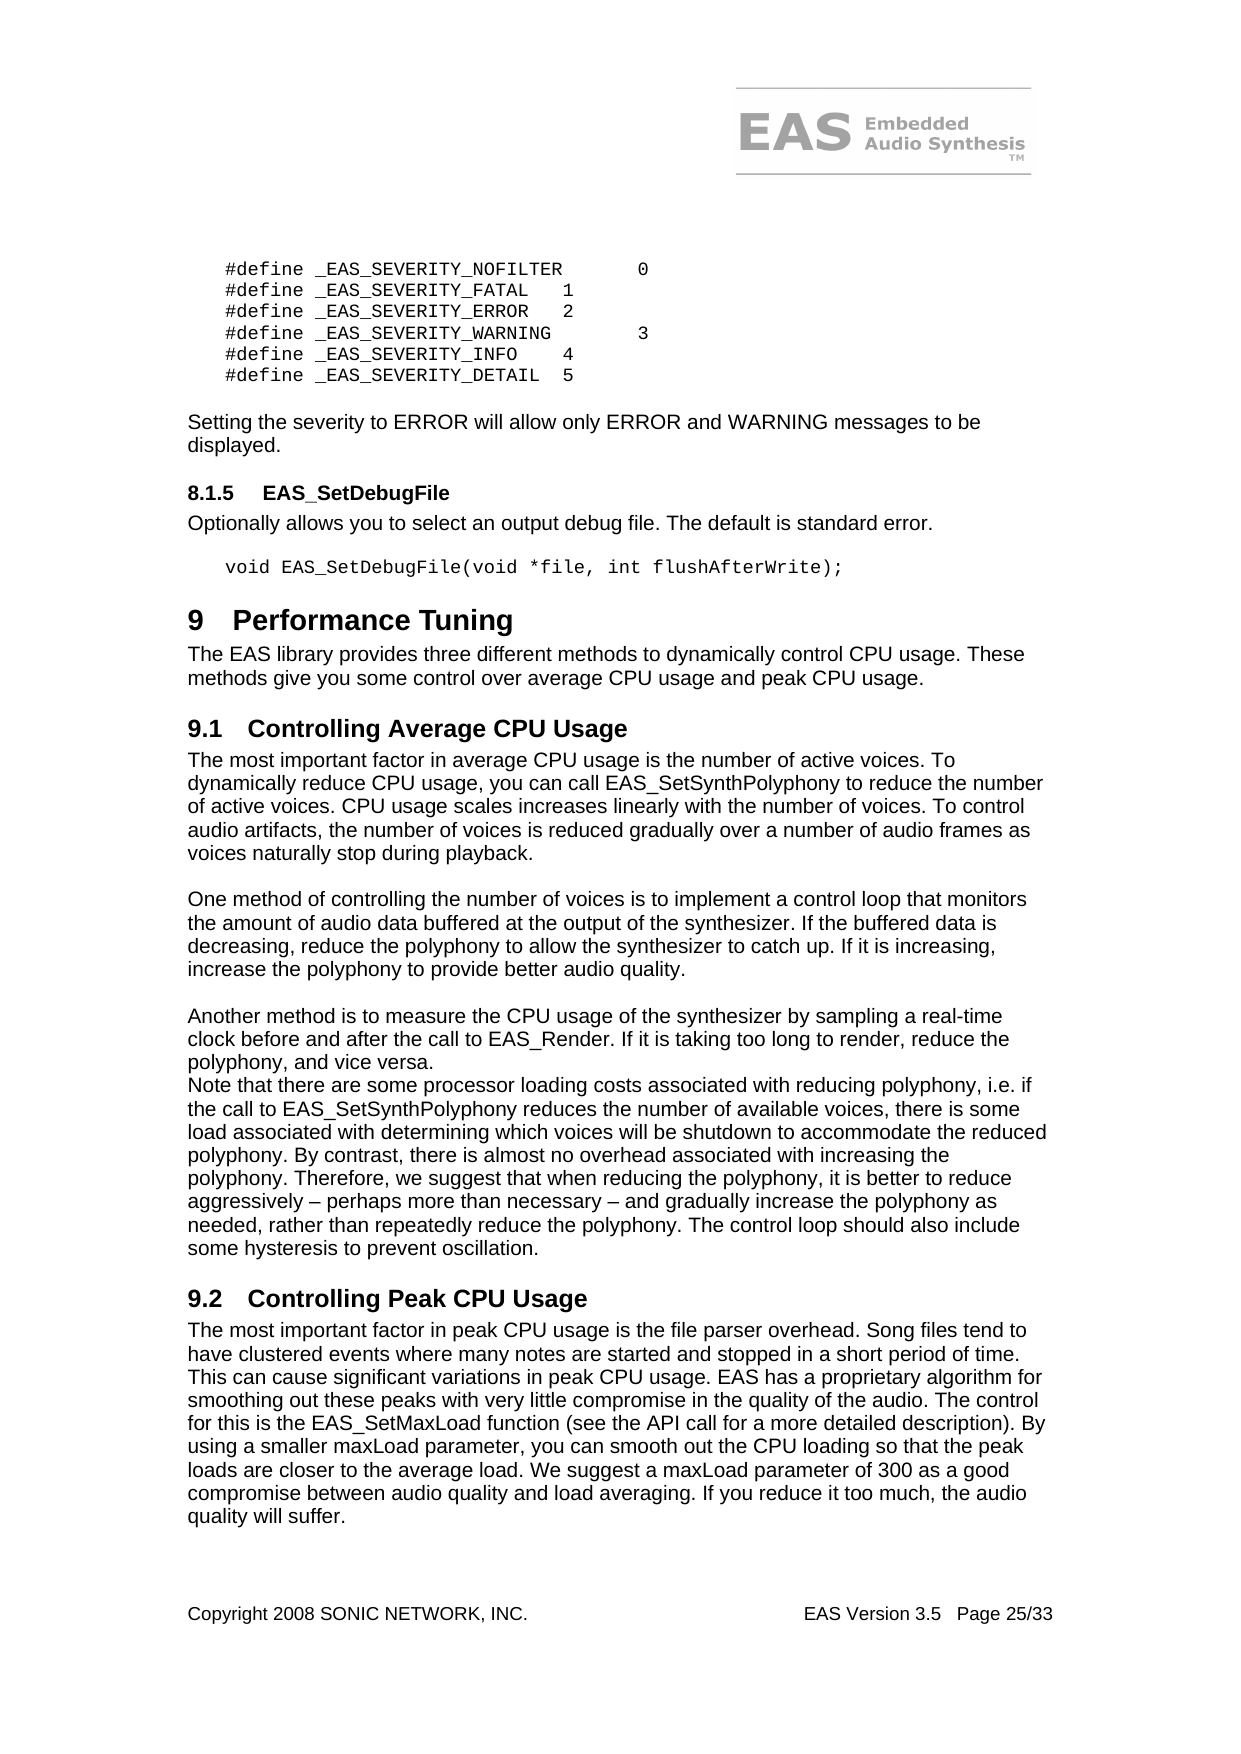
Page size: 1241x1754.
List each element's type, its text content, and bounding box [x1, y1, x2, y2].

text #define _EAS_SEVERITY_NOFILTER 0 [225, 260, 1053, 281]
subtitle Controlling Average CPU Usage [187, 714, 1053, 742]
text The EAS library provides three different methods to dynamically control CPU usage. These methods give you some control over average CPU usage and peak CPU usage. [187, 643, 1053, 689]
text The most important factor in peak CPU usage is the file parser overhead. Song files tend to have clustered events where many notes are started and stopped in a short period of time. This can cause significant variations in peak CPU usage. EAS has a proprietary algorithm for smoothing out these peaks with very little compromise in the quality of the audio. The control for this is the EAS_SetMaxLoad function (see the API call for a more detailed description). By using a smaller maxLoad parameter, you can smooth out the CPU loading so that the peak loads are closer to the average load. We suggest a maxLoad parameter of 300 as a good compromise between audio quality and load averaging. If you reduce it too much, the audio quality will suffer. [187, 1319, 1053, 1528]
text Setting the severity to ERROR will allow only ERROR and WARNING messages to be displayed. [187, 411, 1053, 457]
text Another method is to measure the CPU usage of the synthesizer by sampling a real-time clock before and after the call to EAS_Render. If it is taking too long to render, reduce the polyphony, and vice versa. [187, 1004, 1053, 1074]
text #define _EAS_SEVERITY_DETAIL 5 [225, 366, 1053, 387]
text #define _EAS_SEVERITY_FATAL 1 [225, 281, 1053, 302]
subtitle Performance Tuning [187, 604, 1053, 637]
text void EAS_SetDebugFile(void *file, int flushAfterWrite); [225, 558, 1053, 579]
text #define _EAS_SEVERITY_WARNING 3 [225, 323, 1053, 345]
text One method of controlling the number of voices is to implement a control loop that monitors the amount of audio data buffered at the output of the synthesizer. If the buffered data is decreasing, reduce the polyphony to allow the synthesizer to catch up. If it is increasing, increase the polyphony to provide better audio quality. [187, 888, 1053, 981]
subtitle EAS_SetDebugFile [187, 482, 1053, 505]
text The most important factor in average CPU usage is the number of active voices. To dynamically reduce CPU usage, you can call EAS_SetSynthPolyphony to reduce the number of active voices. CPU usage scales increases linearly with the number of voices. To control audio artifacts, the number of voices is reduced gradually over a number of audio frames as voices naturally stop during playback. [187, 749, 1053, 865]
text #define _EAS_SEVERITY_INFO 4 [225, 345, 1053, 366]
text #define _EAS_SEVERITY_ERROR 2 [225, 302, 1053, 323]
text Note that there are some processor loading costs associated with reducing polyphony, i.e. if the call to EAS_SetSynthPolyphony reduces the number of available voices, there is some load associated with determining which voices will be shutdown to accommodate the reduced polyphony. By contrast, there is almost no overhead associated with increasing the polyphony. Therefore, we suggest that when reducing the polyphony, it is better to reduce aggressively – perhaps more than necessary – and gradually increase the polyphony as needed, rather than repeatedly reduce the polyphony. The control loop should also include some hysteresis to prevent oscillation. [187, 1074, 1053, 1260]
subtitle Controlling Peak CPU Usage [187, 1285, 1053, 1313]
picture [732, 84, 1037, 181]
text Optionally allows you to select an output debug file. The default is standard error. [187, 511, 1053, 535]
